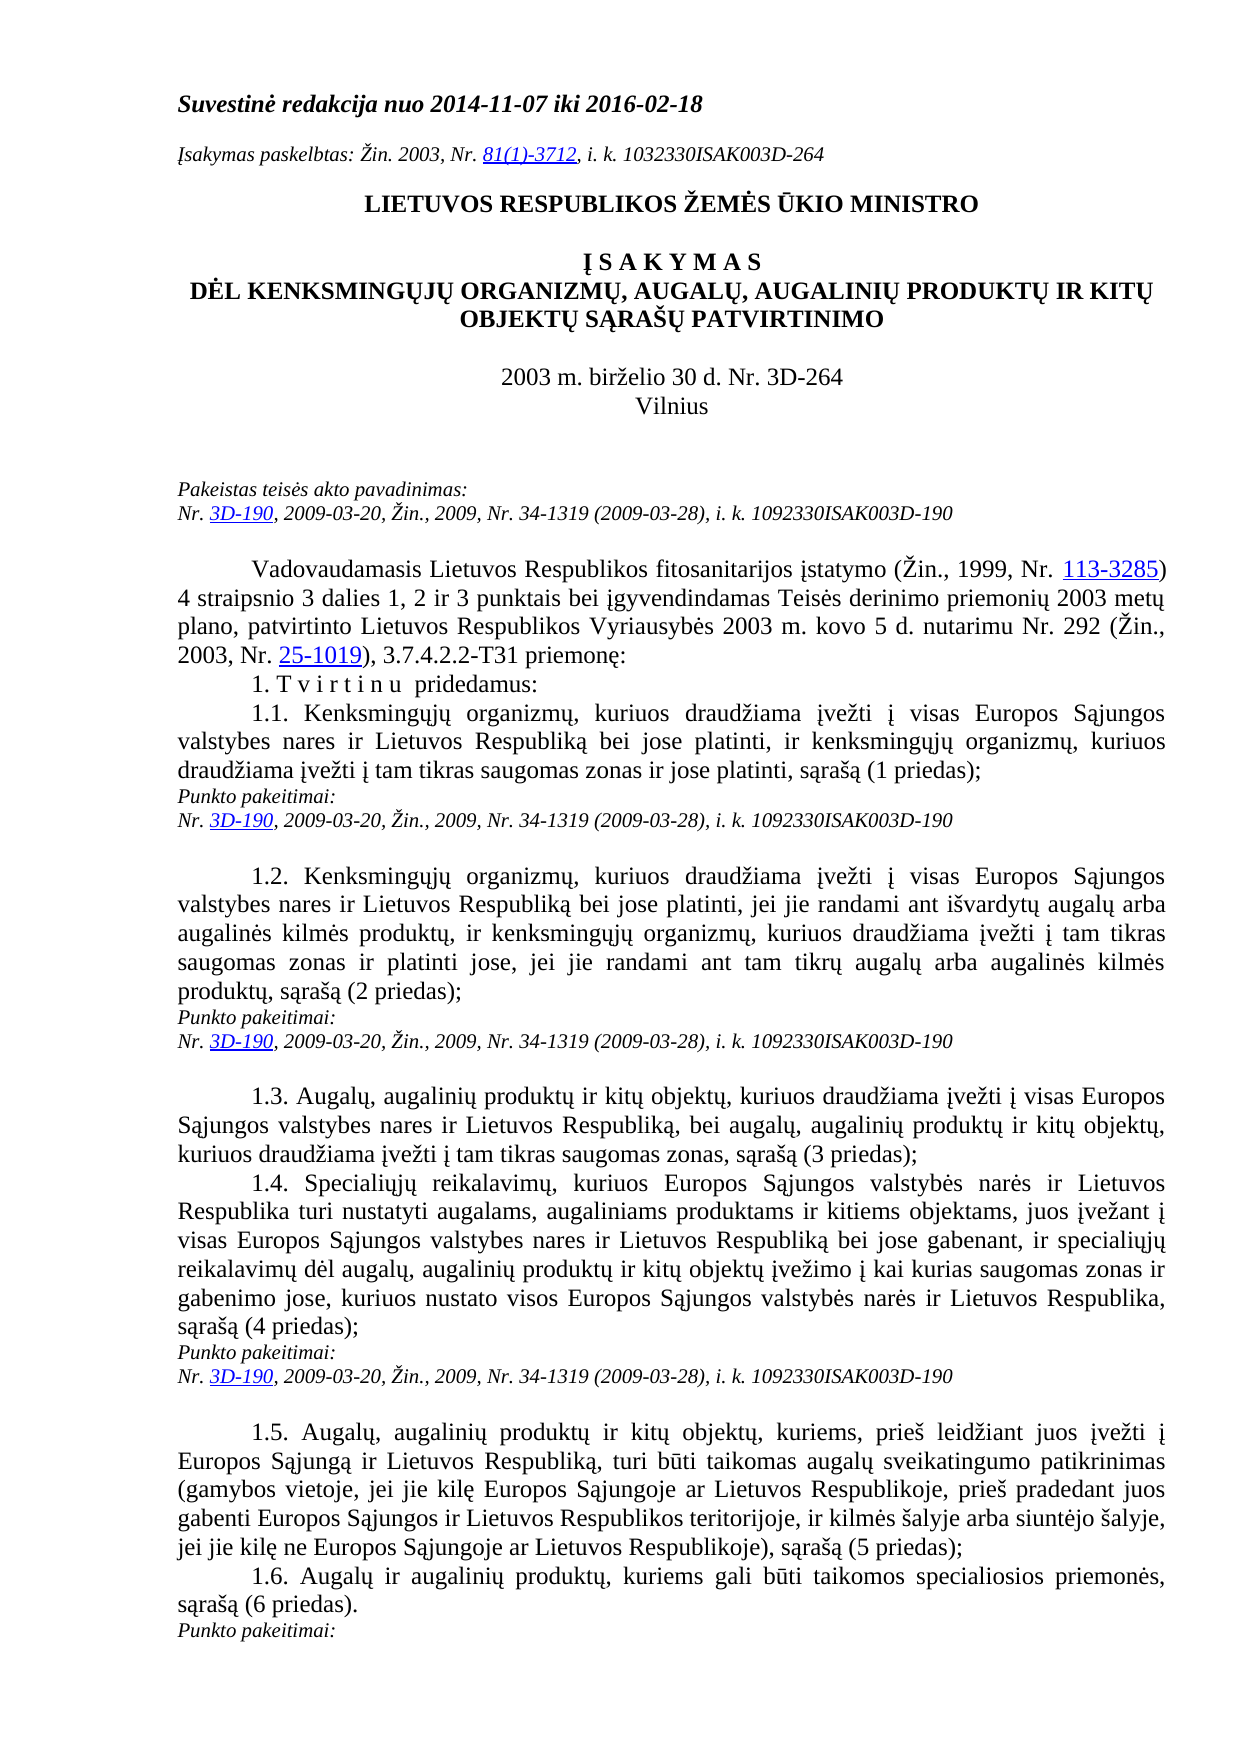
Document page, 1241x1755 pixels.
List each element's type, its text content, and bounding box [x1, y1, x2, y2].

text 1.4. Specialiųjų reikalavimų, kuriuos Europos Sąjungos valstybės narės ir Lietuvos Respublika turi nustatyti augalams, augaliniams produktams ir kitiems objektams, juos įvežant į visas Europos Sąjungos valstybes nares ir Lietuvos Respubliką bei jose gabenant, ir specialiųjų reikalavimų dėl augalų, augalinių produktų ir kitų objektų įvežimo į kai kurias saugomas zonas ir gabenimo jose, kuriuos nustato visos Europos Sąjungos valstybės narės ir Lietuvos Respublika, sąrašą (4 priedas); [177, 1168, 1166, 1340]
text 1.3. Augalų, augalinių produktų ir kitų objektų, kuriuos draudžiama įvežti į visas Europos Sąjungos valstybes nares ir Lietuvos Respubliką, bei augalų, augalinių produktų ir kitų objektų, kuriuos draudžiama įvežti į tam tikras saugomas zonas, sąrašą (3 priedas); [177, 1081, 1166, 1168]
text Vadovaudamasis Lietuvos Respublikos fitosanitarijos įstatymo (Žin., 1999, Nr. 113-3285) 4 straipsnio 3 dalies 1, 2 ir 3 punktais bei įgyvendindamas Teisės derinimo priemonių 2003 metų plano, patvirtinto Lietuvos Respublikos Vyriausybės 2003 m. kovo 5 d. nutarimu Nr. 292 (Žin., 2003, Nr. 25-1019), 3.7.4.2.2-T31 priemonę: [177, 554, 1166, 669]
text 1.5. Augalų, augalinių produktų ir kitų objektų, kuriems, prieš leidžiant juos įvežti į Europos Sąjungą ir Lietuvos Respubliką, turi būti taikomas augalų sveikatingumo patikrinimas (gamybos vietoje, jei jie kilę Europos Sąjungoje ar Lietuvos Respublikoje, prieš pradedant juos gabenti Europos Sąjungos ir Lietuvos Respublikos teritorijoje, ir kilmės šalyje arba siuntėjo šalyje, jei jie kilę ne Europos Sąjungoje ar Lietuvos Respublikoje), sąrašą (5 priedas); [177, 1417, 1166, 1561]
text Nr. 3D-190, 2009-03-20, Žin., 2009, Nr. 34-1319 (2009-03-28), i. k. 1092330ISAK003D-190 [177, 808, 1166, 832]
text Punkto pakeitimai: [177, 1340, 1166, 1364]
text LIETUVOS RESPUBLIKOS ŽEMĖS ŪKIO MINISTRO [177, 189, 1166, 218]
text Įsakymas paskelbtas: Žin. 2003, Nr. 81(1)-3712, i. k. 1032330ISAK003D-264 [177, 141, 1166, 166]
text Pakeistas teisės akto pavadinimas: [177, 477, 1166, 501]
text 1. Tvirtinu pridedamus: [177, 669, 1166, 698]
text Į S A K Y M A S [177, 247, 1166, 276]
text Suvestinė redakcija nuo 2014-11-07 iki 2016-02-18 [177, 89, 1166, 117]
text Vilnius [177, 391, 1166, 419]
text Nr. 3D-190, 2009-03-20, Žin., 2009, Nr. 34-1319 (2009-03-28), i. k. 1092330ISAK003D-190 [177, 501, 1166, 525]
text Nr. 3D-190, 2009-03-20, Žin., 2009, Nr. 34-1319 (2009-03-28), i. k. 1092330ISAK003D-190 [177, 1029, 1166, 1053]
text Punkto pakeitimai: [177, 784, 1166, 808]
text DĖL KENKSMINGŲJŲ ORGANIZMŲ, AUGALŲ, AUGALINIŲ PRODUKTŲ IR KITŲ OBJEKTŲ SĄRAŠŲ PATVIRTINIMO [177, 276, 1166, 333]
text 2003 m. birželio 30 d. Nr. 3D-264 [177, 362, 1166, 391]
text 1.2. Kenksmingųjų organizmų, kuriuos draudžiama įvežti į visas Europos Sąjungos valstybes nares ir Lietuvos Respubliką bei jose platinti, jei jie randami ant išvardytų augalų arba augalinės kilmės produktų, ir kenksmingųjų organizmų, kuriuos draudžiama įvežti į tam tikras saugomas zonas ir platinti jose, jei jie randami ant tam tikrų augalų arba augalinės kilmės produktų, sąrašą (2 priedas); [177, 861, 1166, 1004]
text Punkto pakeitimai: [177, 1618, 1166, 1642]
text 1.1. Kenksmingųjų organizmų, kuriuos draudžiama įvežti į visas Europos Sąjungos valstybes nares ir Lietuvos Respubliką bei jose platinti, ir kenksmingųjų organizmų, kuriuos draudžiama įvežti į tam tikras saugomas zonas ir jose platinti, sąrašą (1 priedas); [177, 698, 1166, 784]
text Punkto pakeitimai: [177, 1004, 1166, 1029]
text 1.6. Augalų ir augalinių produktų, kuriems gali būti taikomos specialiosios priemonės, sąrašą (6 priedas). [177, 1561, 1166, 1618]
text Nr. 3D-190, 2009-03-20, Žin., 2009, Nr. 34-1319 (2009-03-28), i. k. 1092330ISAK003D-190 [177, 1364, 1166, 1388]
